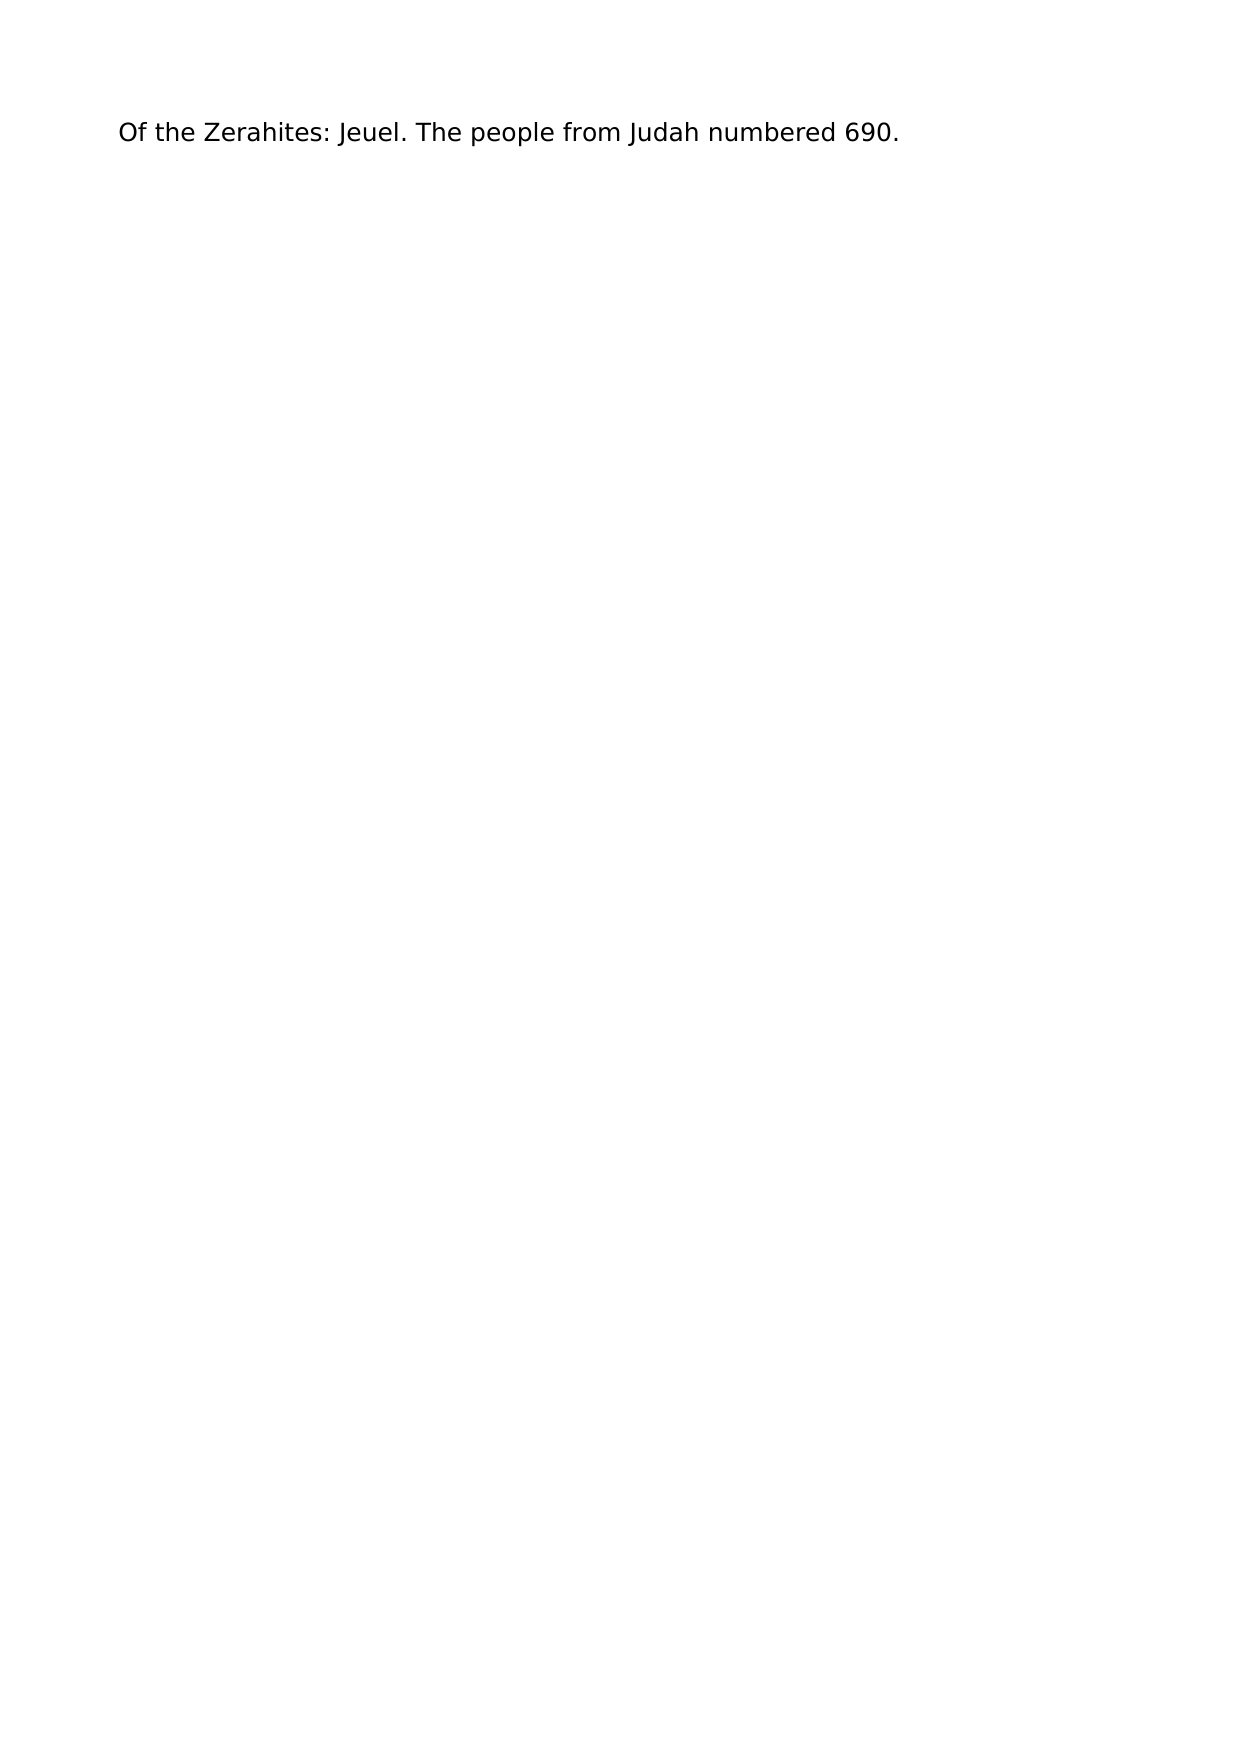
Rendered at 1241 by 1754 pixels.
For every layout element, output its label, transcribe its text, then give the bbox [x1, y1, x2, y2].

text Of the Zerahites: Jeuel. The people from Judah numbered 690. [118, 118, 1122, 147]
